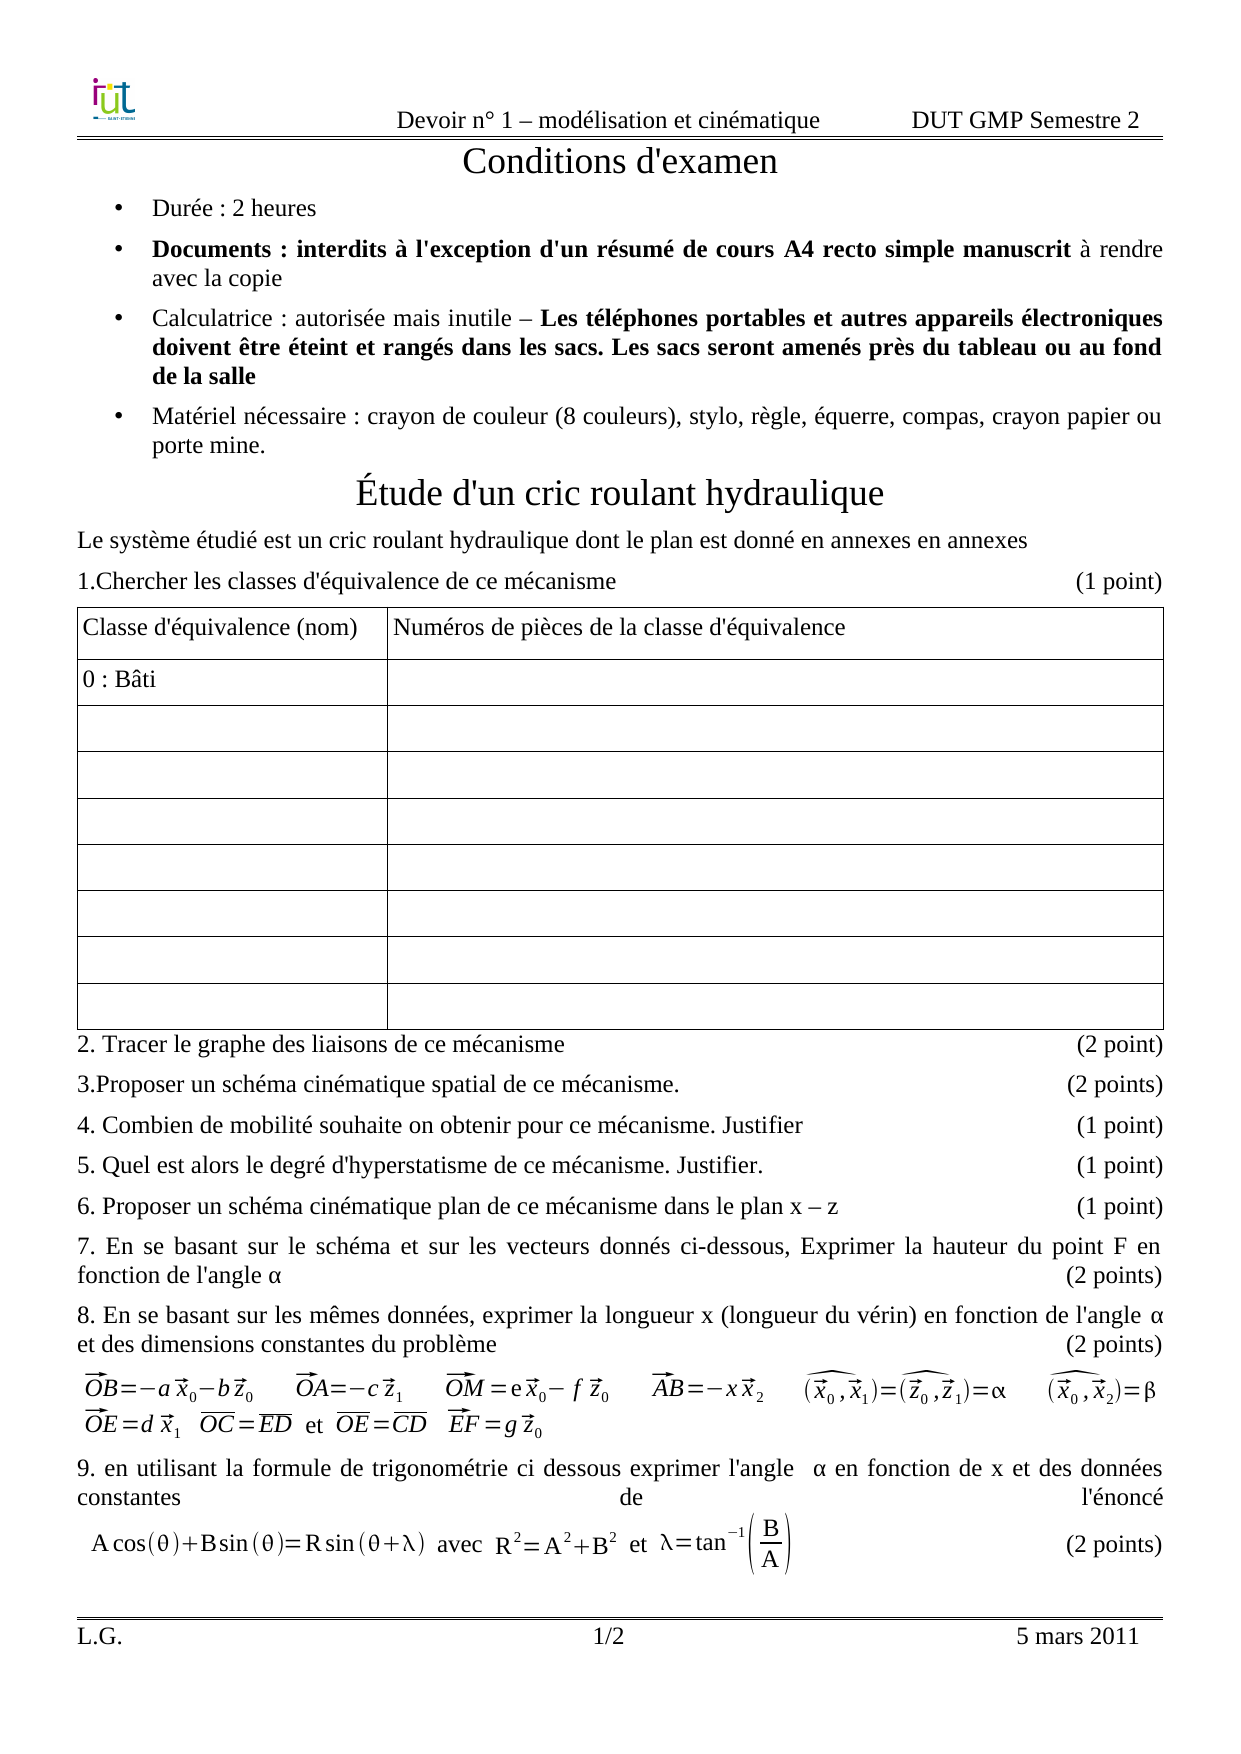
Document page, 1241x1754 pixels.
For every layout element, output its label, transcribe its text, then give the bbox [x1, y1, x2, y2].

table_cell [388, 984, 1163, 1029]
table_cell [388, 937, 1163, 982]
text Le système étudié est un cric roulant hydraulique dont le plan est donné en annexes en annexes [77, 526, 1163, 554]
subtitle Conditions d'examen [77, 140, 1163, 182]
table_cell [388, 660, 1163, 705]
table_header Classe d'équivalence (nom) [78, 608, 387, 659]
table_cell [78, 984, 387, 1029]
table_cell [388, 891, 1163, 936]
table_cell [388, 706, 1163, 751]
table_cell [78, 799, 387, 844]
list Quel est alors le degré d'hyperstatisme de ce mécanisme. Justifier. (1 point) [77, 1150, 1163, 1179]
table_cell [78, 891, 387, 936]
table_cell [388, 752, 1163, 797]
list Documents : interdits à l'exception d'un résumé de cours A4 recto simple manuscrit à rendre avec la copie [114, 234, 1163, 292]
list Combien de mobilité souhaite on obtenir pour ce mécanisme. Justifier (1 point) [77, 1110, 1163, 1138]
list Chercher les classes d'équivalence de ce mécanisme (1 point) [77, 566, 1163, 595]
list Tracer le graphe des liaisons de ce mécanisme (2 point) [77, 1030, 1163, 1057]
table_cell [78, 706, 387, 751]
list Proposer un schéma cinématique plan de ce mécanisme dans le plan x – z (1 point) [77, 1191, 1163, 1219]
list En se basant sur le schéma et sur les vecteurs donnés ci-dessous, Exprimer la hauteur du point F en fonction de l'angle α (2 points) [77, 1231, 1163, 1289]
table_cell [388, 799, 1163, 844]
table_header Numéros de pièces de la classe d'équivalence [388, 608, 1163, 659]
picture [93, 78, 135, 120]
list En se basant sur les mêmes données, exprimer la longueur x (longueur du vérin) en fonction de l'angle α et des dimensions constantes du problème (2 points) [77, 1301, 1163, 1358]
list Durée : 2 heures [114, 193, 1163, 222]
table_cell 0 : Bâti [78, 660, 387, 705]
list Matériel nécessaire : crayon de couleur (8 couleurs), stylo, règle, équerre, compas, crayon papier ou porte mine. [114, 401, 1163, 459]
table_cell [78, 752, 387, 797]
list en utilisant la formule de trigonométrie ci dessous exprimer l'angle α en fonction de x et des données constantes de l'énoncé avec et (2 points) [77, 1453, 1163, 1576]
table_cell [388, 845, 1163, 890]
subtitle Étude d'un cric roulant hydraulique [77, 471, 1163, 514]
list Calculatrice : autorisée mais inutile – Les téléphones portables et autres appareils électroniques doivent être éteint et rangés dans les sacs. Les sacs seront amenés près du tableau ou au fond de la salle [114, 303, 1163, 389]
list et [77, 1370, 1163, 1442]
table_cell [78, 937, 387, 982]
table_cell [78, 845, 387, 890]
list Proposer un schéma cinématique spatial de ce mécanisme. (2 points) [77, 1069, 1163, 1098]
